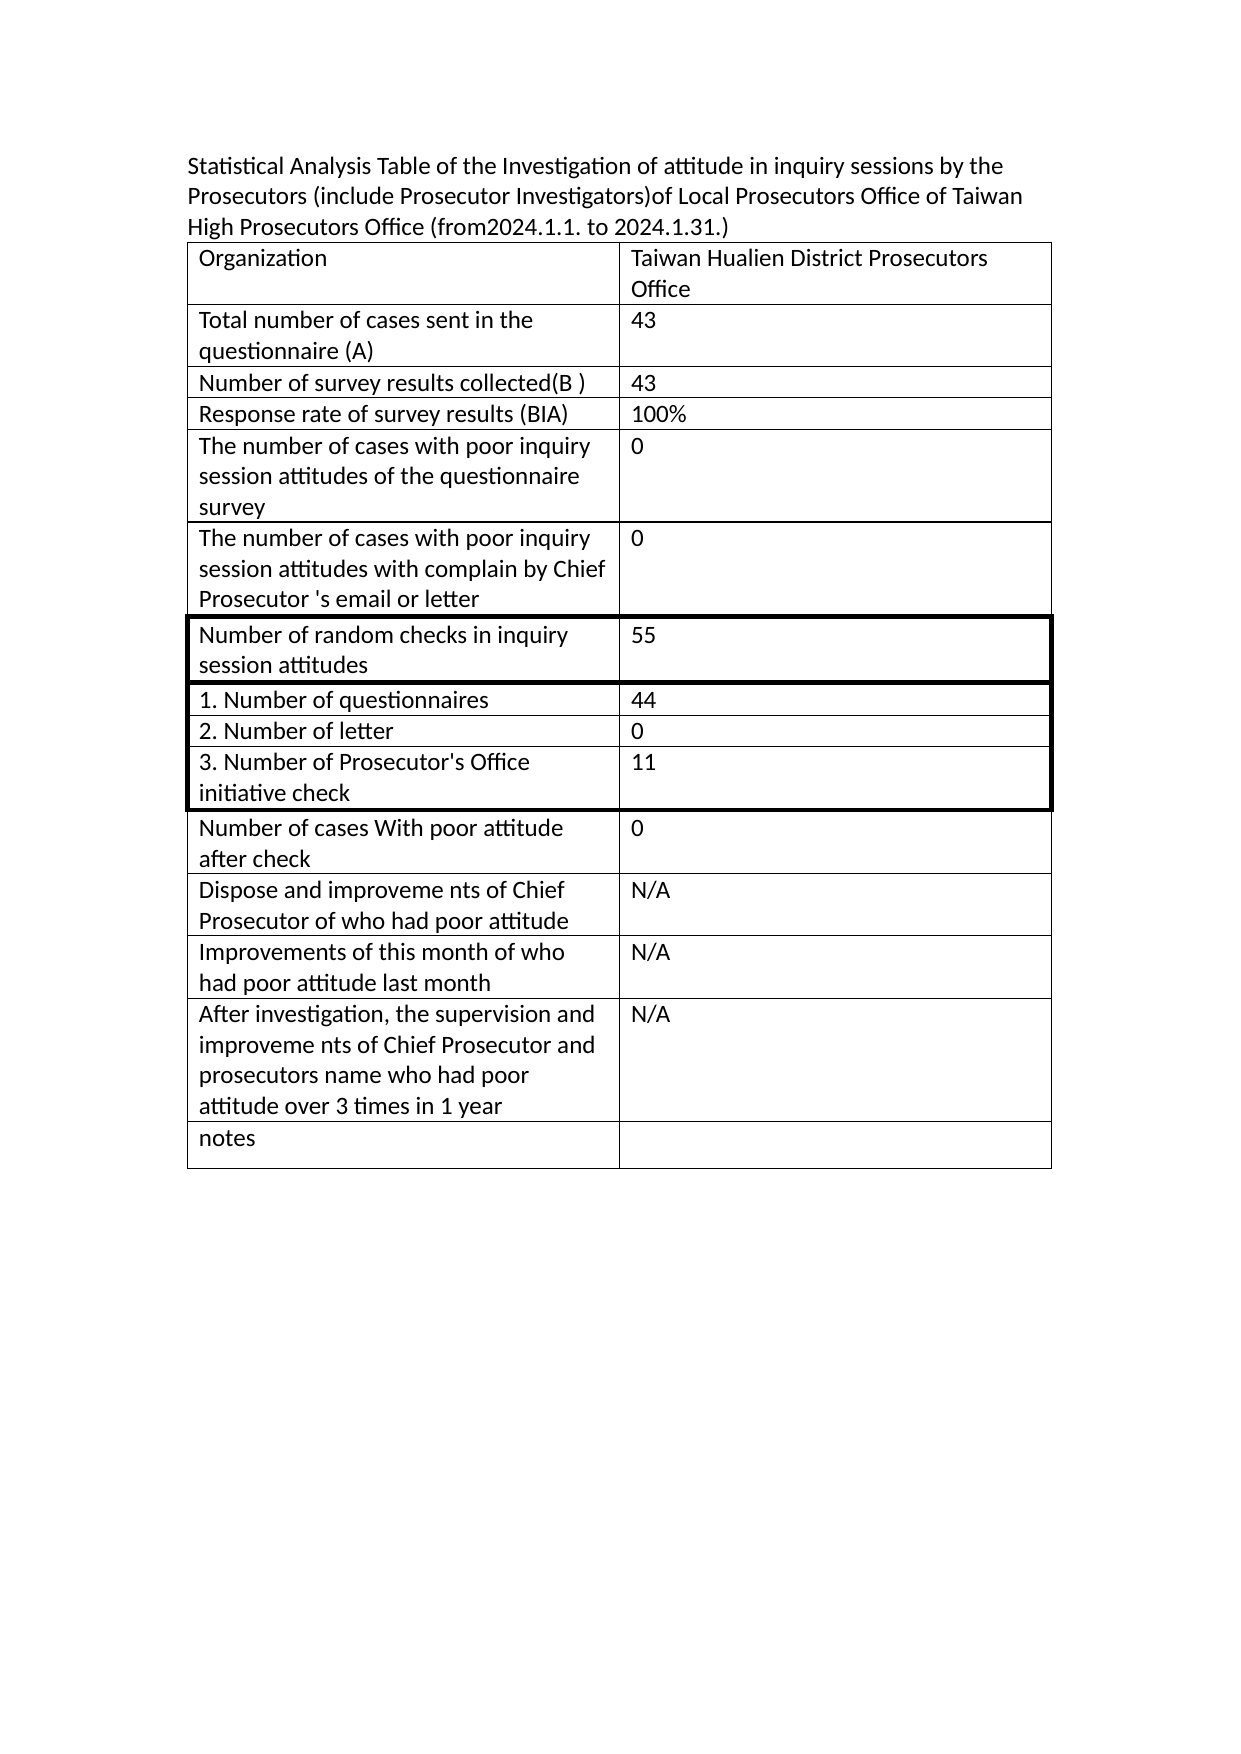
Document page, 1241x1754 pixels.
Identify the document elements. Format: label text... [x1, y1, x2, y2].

table_header Organization [188, 243, 619, 304]
table_cell 43 [620, 305, 1051, 366]
table_cell Response rate of survey results (BIA) [188, 398, 619, 429]
table_cell Total number of cases sent in the questionnaire (A) [188, 305, 619, 366]
table_cell 0 [620, 812, 1051, 873]
table_cell 55 [620, 619, 1049, 680]
table_cell N/A [620, 936, 1051, 997]
table_cell 100% [620, 398, 1051, 429]
table_cell 11 [620, 747, 1049, 808]
table_cell 0 [620, 716, 1049, 746]
table_cell notes [188, 1122, 619, 1167]
table_cell [620, 1122, 1051, 1167]
table_cell N/A [620, 999, 1051, 1121]
table_cell 1. Number of questionnaires [190, 685, 619, 715]
table_cell 3. Number of Prosecutor's Office initiative check [190, 747, 619, 808]
table_header Taiwan Hualien District Prosecutors Office [620, 243, 1051, 304]
table_cell 0 [620, 430, 1051, 521]
table_cell Number of survey results collected(B ) [188, 367, 619, 397]
table_cell Improvements of this month of who had poor attitude last month [188, 936, 619, 997]
table_cell Dispose and improveme nts of Chief Prosecutor of who had poor attitude [188, 874, 619, 935]
table_cell N/A [620, 874, 1051, 935]
text Statistical Analysis Table of the Investigation of attitude in inquiry sessions by the Prosecutors (include Prosecutor Investigators)of Local Prosecutors Office of Taiwan High Prosecutors Office (from2024.1.1. to 2024.1.31.) [187, 150, 1053, 242]
table_cell After investigation, the supervision and improveme nts of Chief Prosecutor and prosecutors name who had poor attitude over 3 times in 1 year [188, 999, 619, 1121]
table_cell Number of random checks in inquiry session attitudes [190, 619, 619, 680]
table_cell 2. Number of letter [190, 716, 619, 746]
table_cell 44 [620, 685, 1049, 715]
table_cell 0 [620, 523, 1051, 614]
table_cell Number of cases With poor attitude after check [188, 812, 619, 873]
table_cell The number of cases with poor inquiry session attitudes of the questionnaire survey [188, 430, 619, 521]
table_cell The number of cases with poor inquiry session attitudes with complain by Chief Prosecutor 's email or letter [188, 523, 619, 614]
table_cell 43 [620, 367, 1051, 397]
